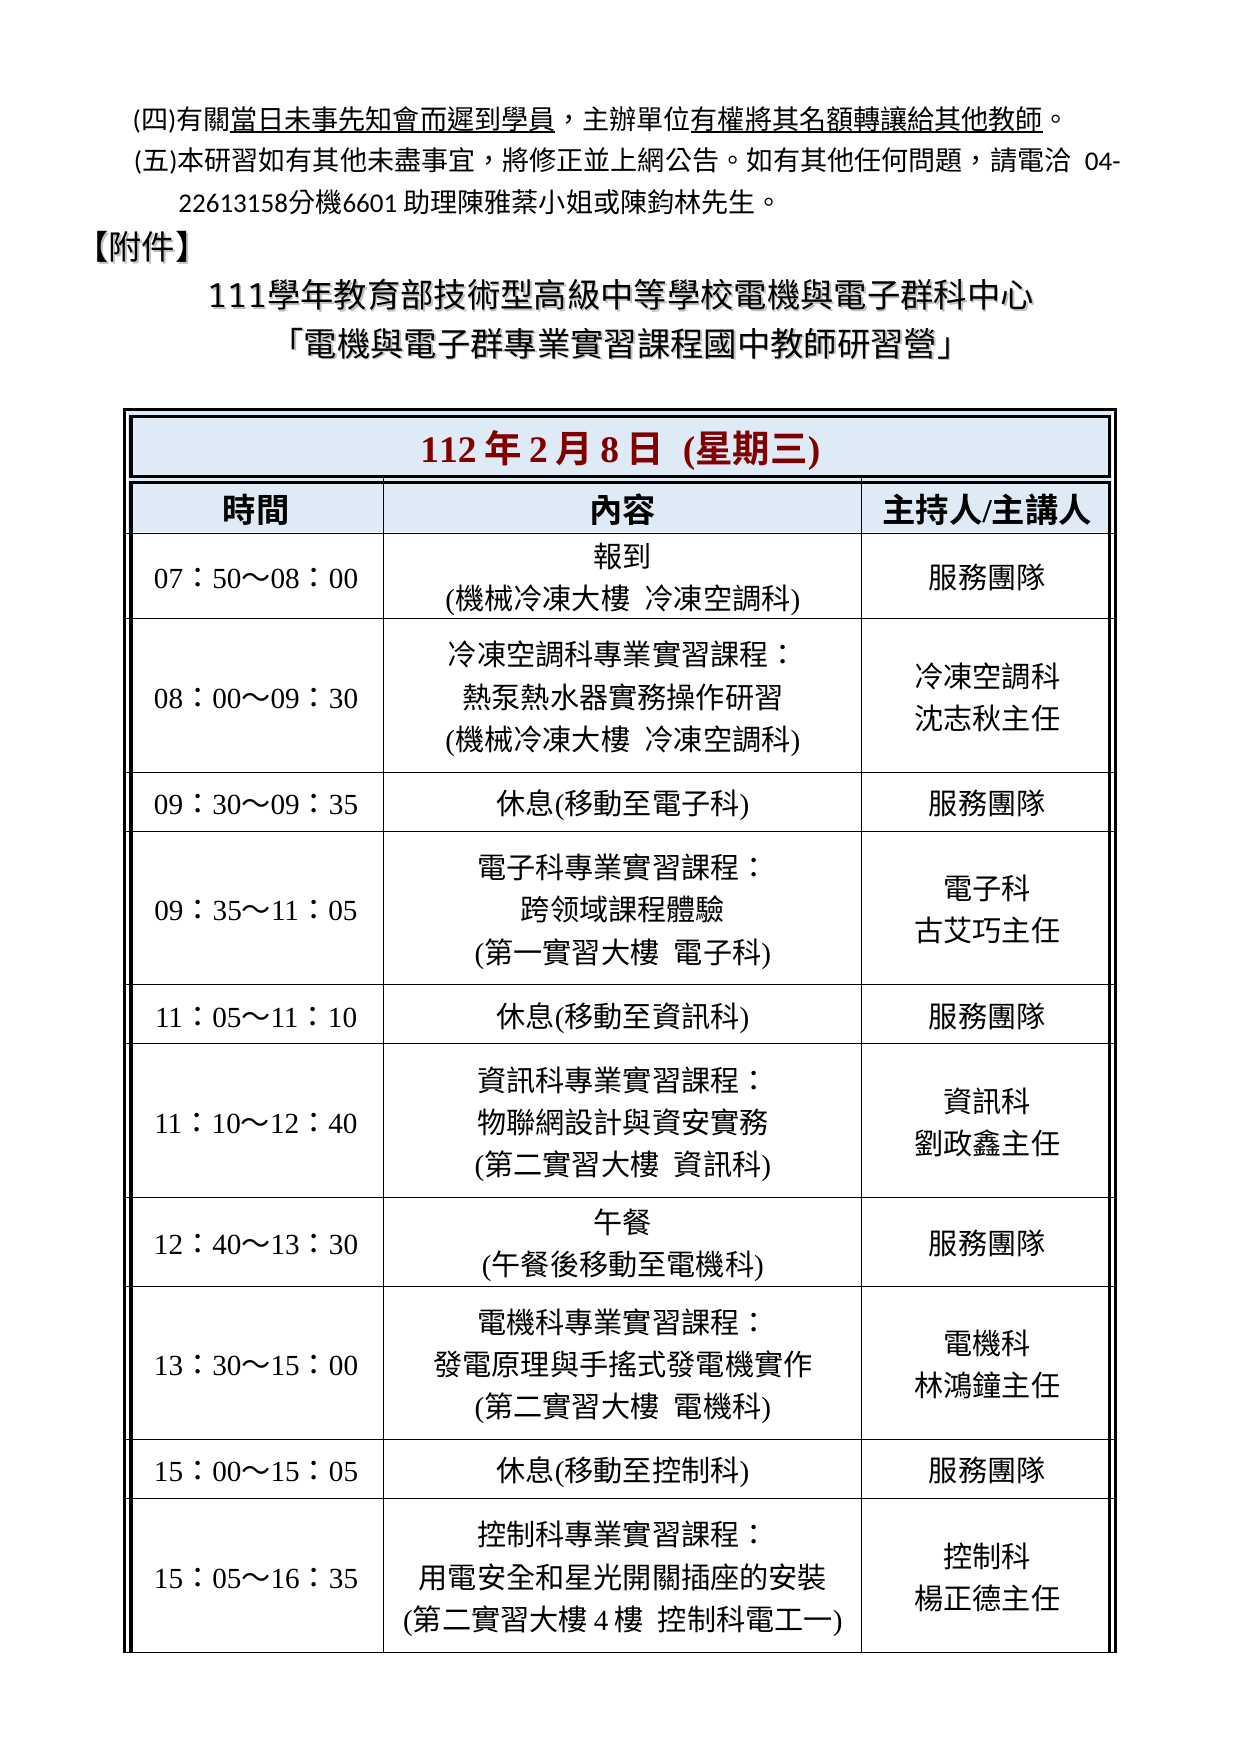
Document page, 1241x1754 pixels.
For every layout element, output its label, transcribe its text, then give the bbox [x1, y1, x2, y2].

table_cell 09：35～11：05 [133, 832, 383, 984]
table_header 112年2月8日 (星期三) [128, 411, 1112, 475]
table_cell 休息(移動至電子科) [384, 773, 861, 831]
table_cell 午餐 (午餐後移動至電機科) [384, 1198, 861, 1286]
table_cell 15：05～16：35 [133, 1499, 383, 1652]
table_cell 08：00～09：30 [133, 619, 383, 772]
table_cell 服務團隊 [862, 773, 1108, 831]
table_cell 電機科 林鴻鐘主任 [862, 1287, 1108, 1439]
table_cell 休息(移動至資訊科) [384, 985, 861, 1043]
table_cell 服務團隊 [862, 534, 1108, 618]
table_cell 冷凍空調科 沈志秋主任 [862, 619, 1108, 772]
table_cell 07：50～08：00 [133, 534, 383, 618]
table_cell 內容 [384, 484, 861, 532]
table_cell 控制科 楊正德主任 [862, 1499, 1108, 1652]
text (五)本研習如有其他未盡事宜，將修正並上網公告。如有其他任何問題，請電洽 04-22613158分機6601 助理陳雅棻小姐或陳鈞林先生。 [134, 137, 1165, 221]
table_cell 服務團隊 [862, 1440, 1108, 1498]
text 【附件】 [75, 221, 1165, 269]
table_cell 電子科專業實習課程： 跨领域課程體驗 (第一實習大樓 電子科) [384, 832, 861, 984]
table_cell 控制科專業實習課程： 用電安全和星光開關插座的安裝 (第二實習大樓4樓 控制科電工一) [384, 1499, 861, 1652]
table_cell 12：40～13：30 [133, 1198, 383, 1286]
table_cell 休息(移動至控制科) [384, 1440, 861, 1498]
text 「電機與電子群專業實習課程國中教師研習營」 [75, 317, 1165, 366]
table_cell 主持人/主講人 [862, 475, 1112, 532]
table_cell 資訊科專業實習課程： 物聯網設計與資安實務 (第二實習大樓 資訊科) [384, 1044, 861, 1197]
table_cell 11：10～12：40 [133, 1044, 383, 1197]
text (四)有關當日未事先知會而遲到學員，主辦單位有權將其名額轉讓給其他教師。 [132, 96, 1165, 137]
table_cell 電機科專業實習課程： 發電原理與手搖式發電機實作 (第二實習大樓 電機科) [384, 1287, 861, 1439]
table_cell 13：30～15：00 [133, 1287, 383, 1439]
text 111學年教育部技術型高級中等學校電機與電子群科中心 [75, 269, 1165, 317]
table_cell 資訊科 劉政鑫主任 [862, 1044, 1108, 1197]
table_cell 電子科 古艾巧主任 [862, 832, 1108, 984]
table_cell 服務團隊 [862, 985, 1108, 1043]
table_cell 11：05～11：10 [133, 985, 383, 1043]
table_cell 服務團隊 [862, 1198, 1108, 1286]
table_cell 09：30～09：35 [133, 773, 383, 831]
table_cell 冷凍空調科專業實習課程： 熱泵熱水器實務操作研習 (機械冷凍大樓 冷凍空調科) [384, 619, 861, 772]
table_cell 時間 [128, 475, 383, 532]
table_cell 15：00～15：05 [133, 1440, 383, 1498]
table_cell 報到 (機械冷凍大樓 冷凍空調科) [384, 534, 861, 618]
